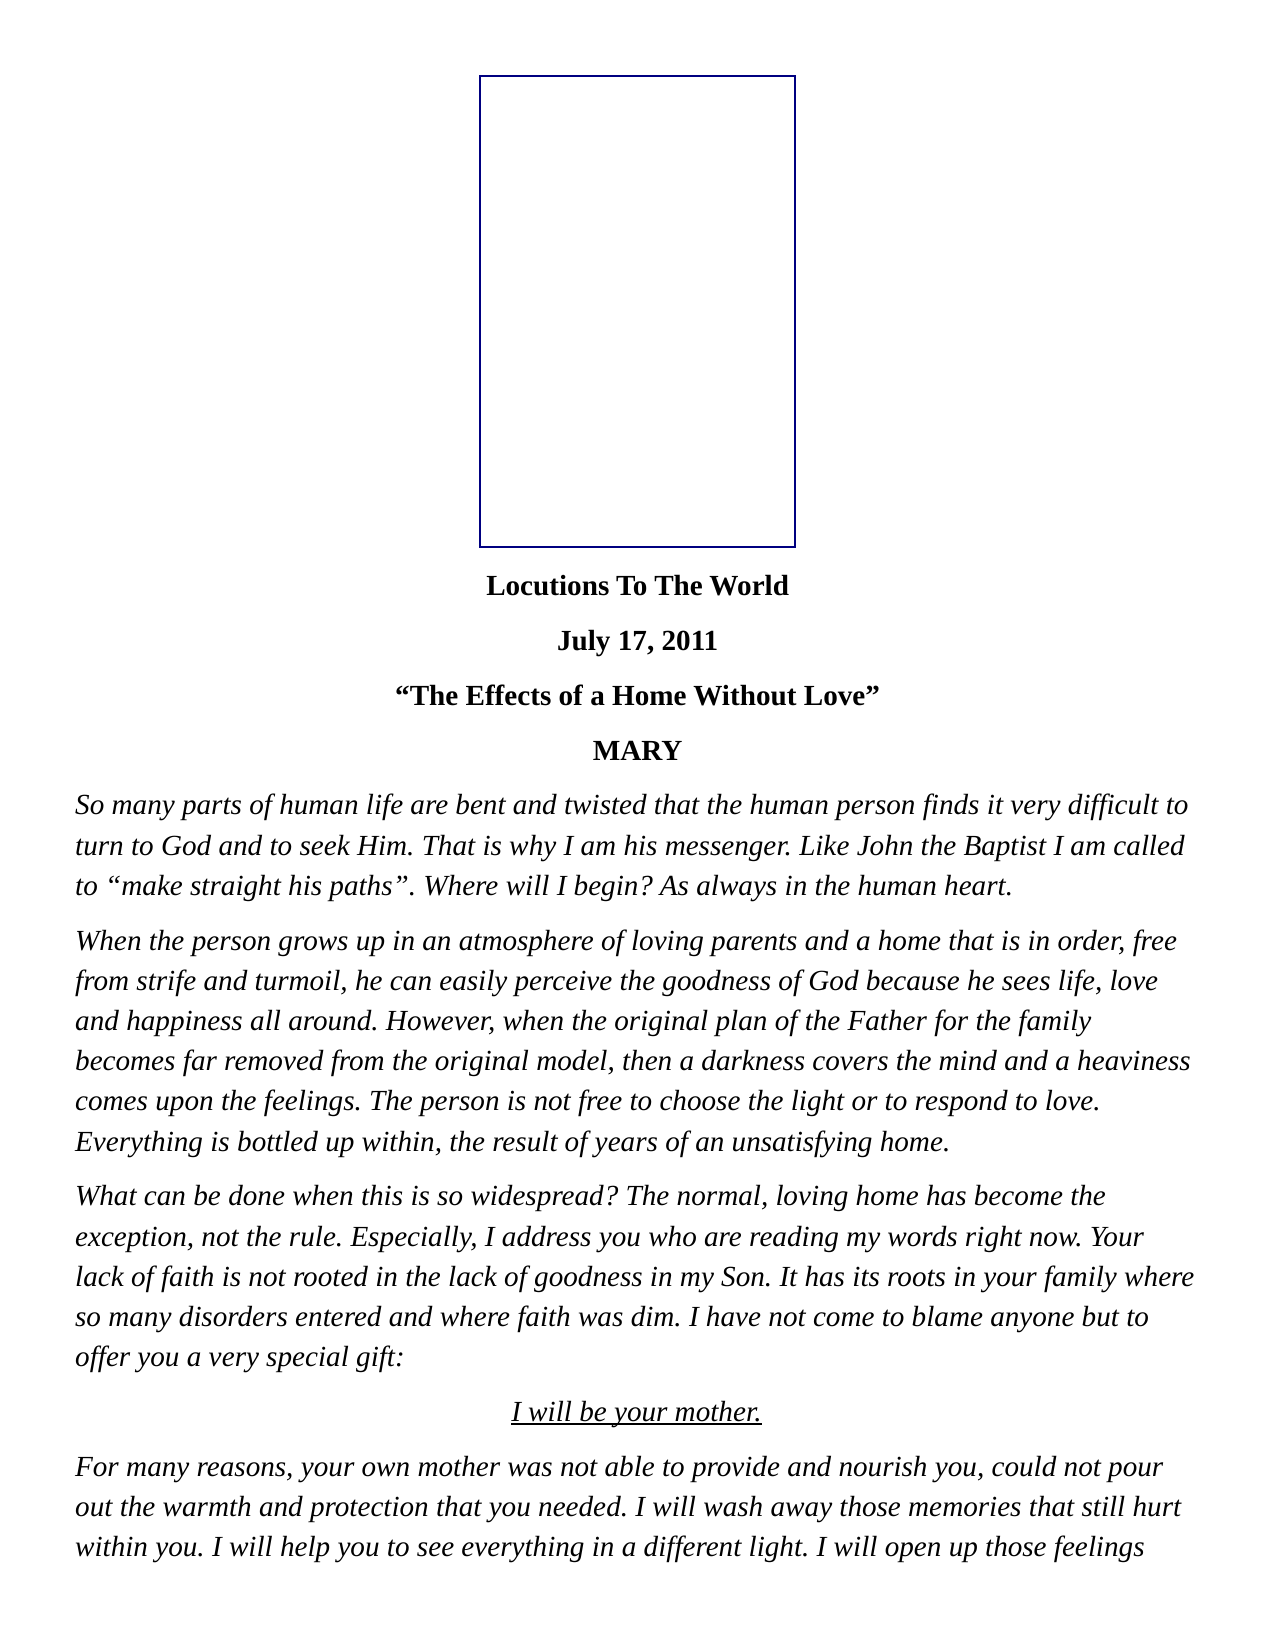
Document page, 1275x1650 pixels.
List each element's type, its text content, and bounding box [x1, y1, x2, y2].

text “The Effects of a Home Without Love” [75, 678, 1200, 711]
text What can be done when this is so widespread? The normal, loving home has become the exception, not the rule. Especially, I address you who are reading my words right now. Your lack of faith is not rooted in the lack of goodness in my Son. It has its roots in your family where so many disorders entered and where faith was dim. I have not come to blame anyone but to offer you a very special gift: [75, 1178, 1200, 1373]
text So many parts of human life are bent and twisted that the human person finds it very difficult to turn to God and to seek Him. That is why I am his messenger. Like John the Baptist I am called to “make straight his paths”. Where will I begin? As always in the human heart. [75, 787, 1200, 901]
text I will be your mother. [75, 1394, 1200, 1428]
text Locutions To The World [75, 568, 1200, 602]
text For many reasons, your own mother was not able to provide and nourish you, could not pour out the warmth and protection that you needed. I will wash away those memories that still hurt within you. I will help you to see everything in a different light. I will open up those feelings [75, 1449, 1200, 1563]
text When the person grows up in an atmosphere of loving parents and a home that is in order, free from strife and turmoil, he can easily perceive the goodness of God because he sees life, love and happiness all around. However, when the original plan of the Father for the family becomes far removed from the original model, then a darkness covers the mind and a heaviness comes upon the feelings. The person is not free to choose the light or to respond to love. Everything is bottled up within, the result of years of an unsatisfying home. [75, 923, 1200, 1157]
text MARY [75, 733, 1200, 766]
text July 17, 2011 [75, 623, 1200, 657]
